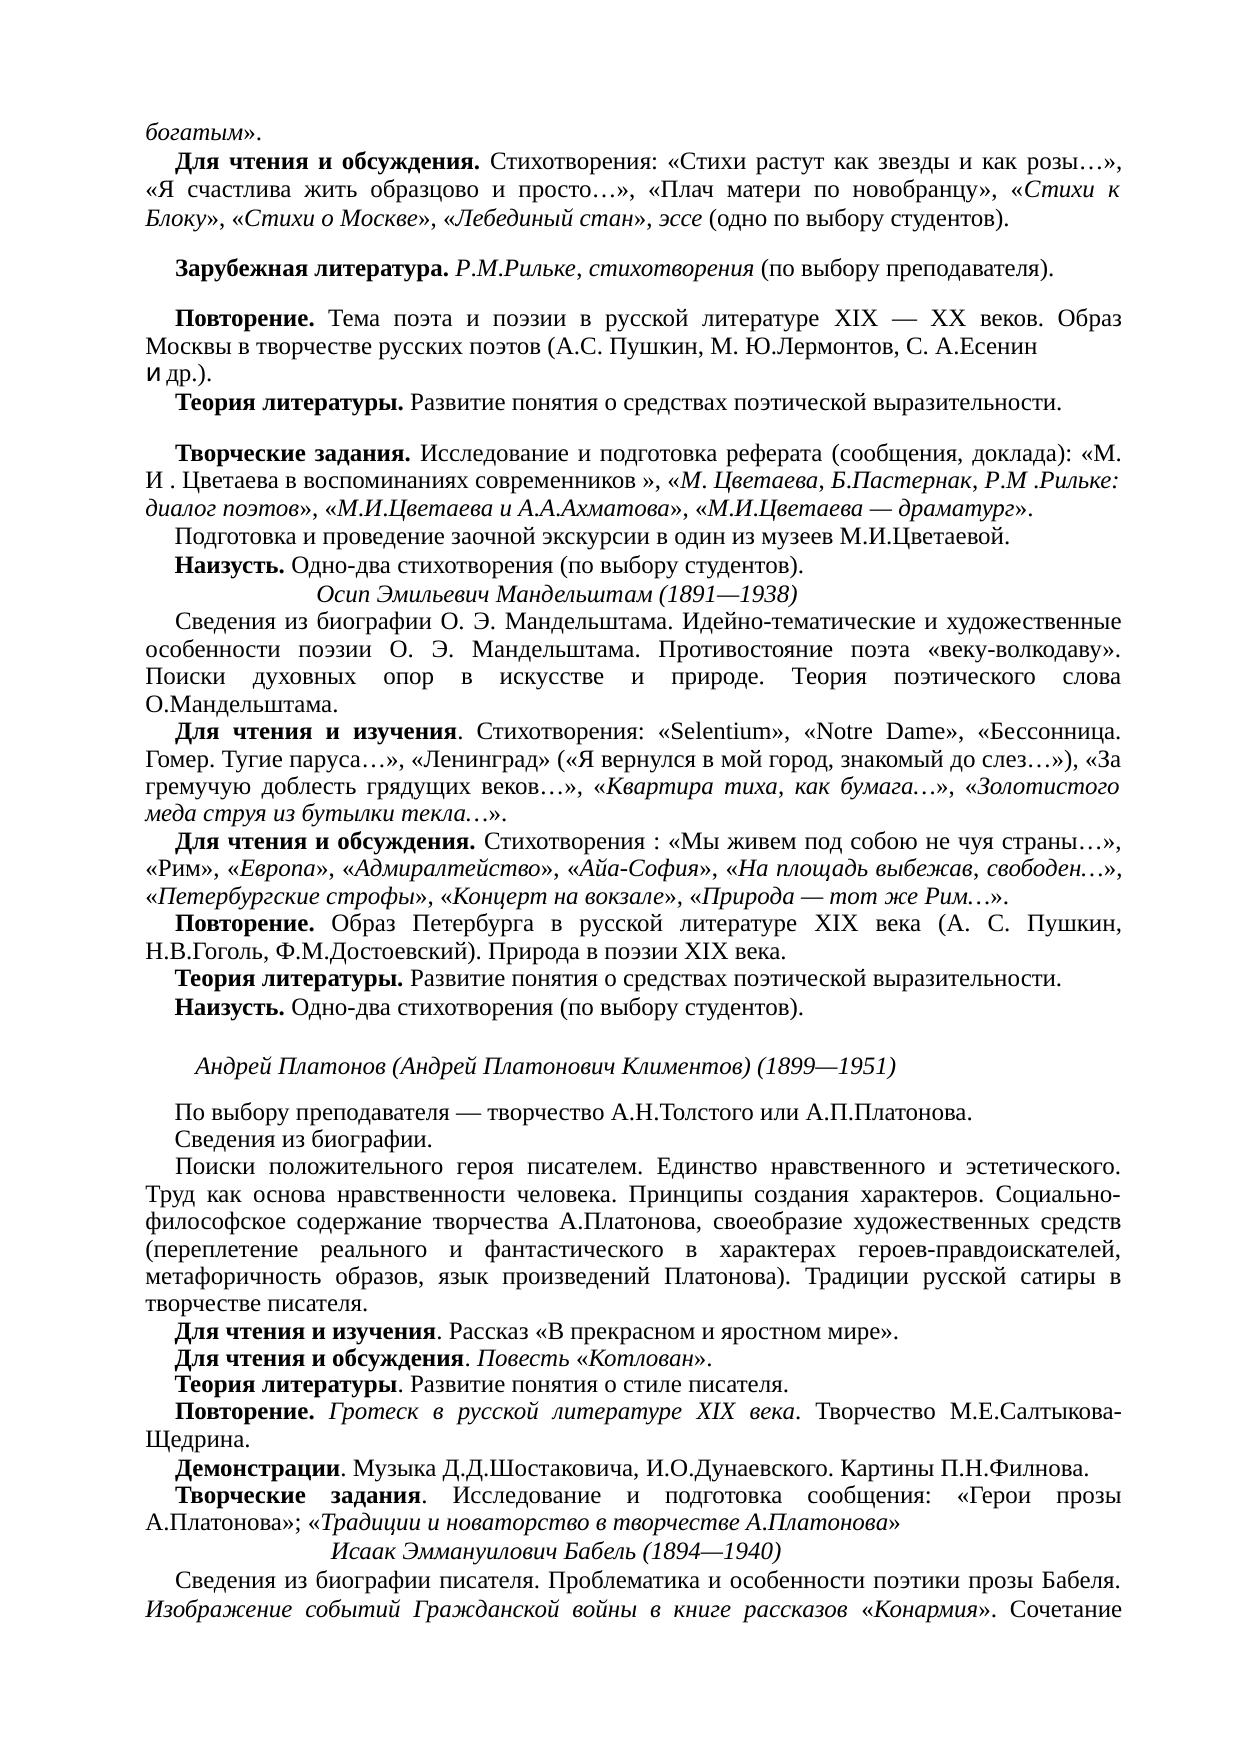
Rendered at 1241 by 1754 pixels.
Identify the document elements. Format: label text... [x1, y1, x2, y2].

text Поиски положительного героя писателем. Единство нравственного и эстетического. Труд как основа нравственности человека. Принципы создания характеров. Социально-философское содержание творчества А.Платонова, своеобразие художественных средств (переплетение реального и фантастического в характерах героев-правдоискателей, метафоричность образов, язык произведений Платонова). Традиции русской сатиры в творчестве писателя. [145, 1153, 1122, 1317]
list др.). [145, 360, 1122, 387]
text Сведения из биографии писателя. Проблематика и особенности поэтики прозы Бабеля. Изображение событий Гражданской войны в книге рассказов «Конармия». Сочетание [145, 1565, 1122, 1622]
text Для чтения и изучения. Рассказ «В прекрасном и яростном мире». [174, 1317, 1122, 1344]
text Теория литературы. Развитие понятия о средствах поэтической выразительности. [145, 387, 1122, 416]
text Для чтения и изучения. Стихотворения: «Selentium», «Notre Dame», «Бессонница. Гомер. Тугие паруса…», «Ленинград» («Я вернулся в мой город, знакомый до слез…»), «За гремучую доблесть грядущих веков…», «Квартира тиха, как бумага…», «Золотистого меда струя из бутылки текла…». [145, 718, 1122, 827]
text Демонстрации. Музыка Д.Д.Шостаковича, И.О.Дунаевского. Картины П.Н.Фи­лнова. [145, 1453, 1122, 1482]
text Теория литературы. Развитие понятия о стиле писателя. [174, 1372, 1122, 1398]
text Наизусть. Одно-два стихотворения (по выбору студентов). [174, 550, 1122, 579]
text Для чтения и обсуждения. Стихотворения : «Мы живем под собою не чуя страны…», «Рим», «Европа», «Адмиралтейство», «Айа-София», «На площадь выбежав, свободен…», «Петербургские строфы», «Концерт на вокзале», «Природа — тот же Рим…». [145, 827, 1122, 909]
text Повторение. Тема поэта и поэзии в русской литературе XIX — XX веков. Образ Москвы в творчестве русских поэтов (А.С. Пушкин, М. Ю.Лермонтов, С. А.Есенин [145, 305, 1122, 360]
text Для чтения и обсуждения. Повесть «Котлован». [174, 1344, 1122, 1372]
text Теория литературы. Развитие понятия о средствах поэтической выразительности. [174, 964, 1122, 992]
text Творческие задания. Исследование и подготовка реферата (сообщения, доклада): «М. И . Цветаева в воспоминаниях современников », «М. Цветаева, Б.Пастернак, Р.М .Рильке: диалог поэтов», «М.И.Цветаева и А.А.Ахматова», «М.И.Цветаева — драматург». [145, 439, 1122, 521]
text Наизусть. Одно-два стихотворения (по выбору студентов). [174, 992, 1122, 1021]
text Повторение. Гротеск в русской литературе XIX века. Творчество М.Е.Салтыкова-Щедрина. [145, 1398, 1122, 1452]
text Осип Эмильевич Мандельштам (1891—1938) [316, 579, 1122, 608]
text Зарубежная литература. Р.М.Рильке, стихотворения (по выбору преподавателя). [145, 253, 1122, 281]
text богатым». [145, 118, 1122, 145]
text Андрей Платонов (Андрей Платонович Климентов) (1899—1951) [195, 1051, 1122, 1080]
text Для чтения и обсуждения. Стихотворения: «Стихи растут как звезды и как розы…», «Я счастлива жить образцово и просто…», «Плач матери по новобранцу», «Стихи к Блоку», «Стихи о Москве», «Лебединый стан», эссе (одно по выбору студентов). [145, 146, 1122, 232]
text Сведения из биографии. [174, 1125, 1122, 1153]
text Подготовка и проведение заочной экскурсии в один из музеев М.И.Цветаевой. [174, 521, 1122, 550]
text По выбору преподавателя — творчество А.Н.Толстого или А.П.Платонова. [174, 1097, 1122, 1125]
text Творческие задания. Исследование и подготовка сообщения: «Герои прозы А.Платонова»; «Традиции и новаторство в творчестве А.Платонова» [145, 1482, 1122, 1536]
text Повторение. Образ Петербурга в русской литературе XIX века (А. С. Пушкин, Н.В.Гоголь, Ф.М.Достоевский). Природа в поэзии XIX века. [145, 910, 1122, 964]
text Сведения из биографии О. Э. Мандельштама. Идейно-тематические и художественные особенности поэзии О. Э. Мандельштама. Противостояние поэта «веку-волкодаву». Поиски духовных опор в искусстве и природе. Теория поэтического слова О.Мандельштама. [145, 608, 1122, 717]
text Исаак Эммануилович Бабель (1894—1940) [331, 1536, 1122, 1565]
